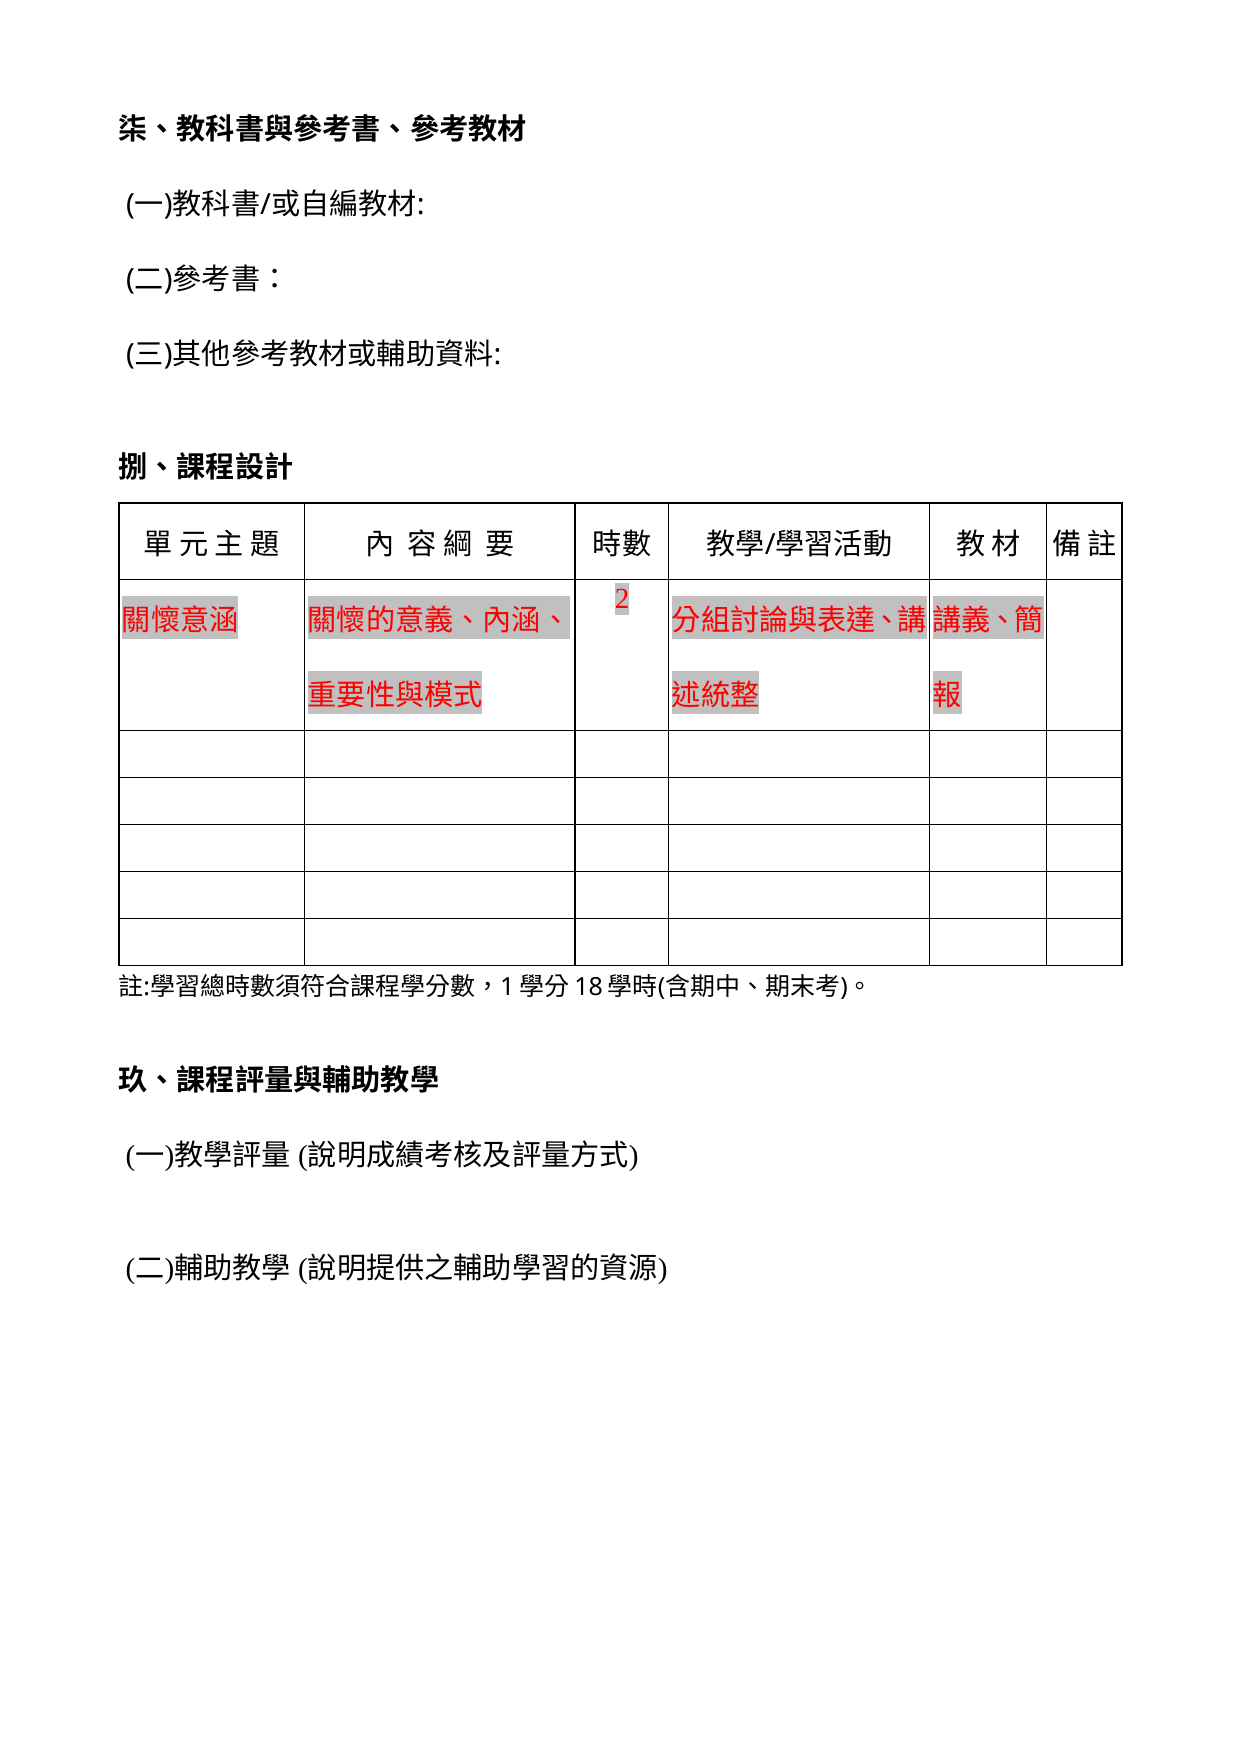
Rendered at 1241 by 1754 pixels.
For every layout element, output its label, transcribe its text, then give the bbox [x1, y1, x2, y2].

table_cell 2 [576, 580, 668, 730]
table_cell [669, 778, 929, 824]
table_cell [930, 872, 1046, 918]
text 玖、課程評量與輔助教學 [118, 1041, 1122, 1116]
table_cell [305, 731, 574, 777]
table_cell [930, 825, 1046, 871]
text (一)教學評量 (說明成績考核及評量方式) [118, 1116, 1122, 1191]
table_cell [305, 919, 574, 964]
table_cell [120, 872, 304, 918]
table_cell [576, 825, 668, 871]
table_header 時數 [576, 504, 668, 579]
table_cell [305, 825, 574, 871]
table_cell [576, 872, 668, 918]
text (三)其他參考教材或輔助資料: [118, 314, 1122, 389]
table_header 內 容 綱 要 [305, 504, 574, 579]
text 柒、教科書與參考書、參考教材 [118, 89, 1122, 164]
table_cell [576, 778, 668, 824]
table_cell [669, 731, 929, 777]
table_cell [930, 731, 1046, 777]
table_cell [1047, 919, 1121, 964]
text 註:學習總時數須符合課程學分數，1學分18學時(含期中、期末考)。 [118, 966, 1122, 1003]
table_cell [120, 825, 304, 871]
text (二)參考書： [118, 239, 1122, 314]
table_cell [576, 731, 668, 777]
table_cell [1047, 731, 1121, 777]
table_cell [669, 872, 929, 918]
table_cell [1047, 825, 1121, 871]
text (二)輔助教學 (說明提供之輔助學習的資源) [118, 1228, 1122, 1303]
table_cell 分組討論與表達、講述統整 [669, 580, 929, 730]
table_cell [1047, 580, 1121, 730]
table_cell [120, 778, 304, 824]
table_cell [669, 825, 929, 871]
text 捌、課程設計 [118, 427, 1122, 502]
table_cell [305, 778, 574, 824]
table_cell [1047, 778, 1121, 824]
text (一)教科書/或自編教材: [118, 164, 1122, 239]
table_cell [576, 919, 668, 964]
table_cell 關懷意涵 [120, 580, 304, 730]
table_cell [1047, 872, 1121, 918]
table_header 教學/學習活動 [669, 504, 929, 579]
table_cell 關懷的意義、內涵、重要性與模式 [305, 580, 574, 730]
table_cell [930, 778, 1046, 824]
table_header 單 元 主 題 [120, 504, 304, 579]
table_cell [669, 919, 929, 964]
table_cell [930, 919, 1046, 964]
table_cell [120, 919, 304, 964]
table_header 備 註 [1047, 504, 1121, 579]
table_cell [120, 731, 304, 777]
table_cell [305, 872, 574, 918]
table_cell 講義、簡報 [930, 580, 1046, 730]
table_header 教 材 [930, 504, 1046, 579]
